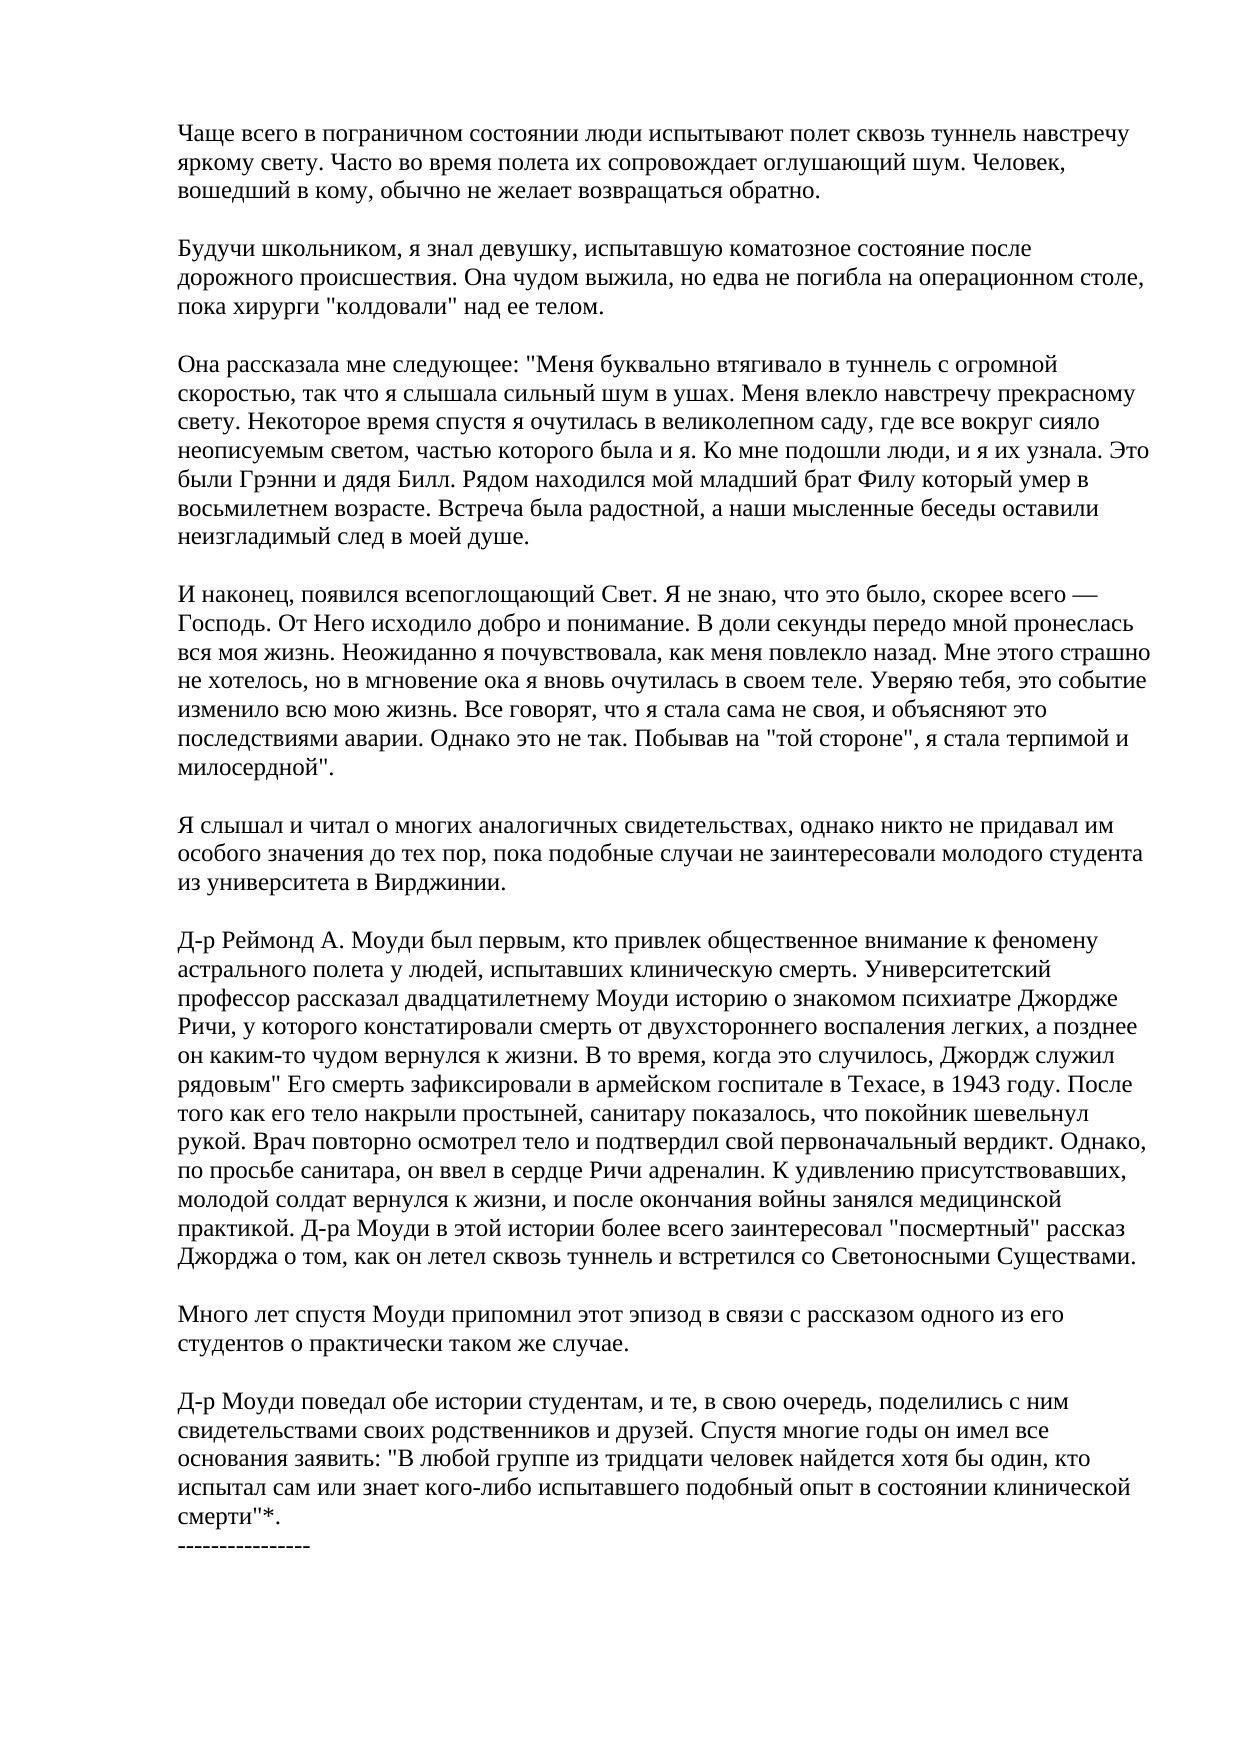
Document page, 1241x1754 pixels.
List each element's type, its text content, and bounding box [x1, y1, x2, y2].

text Много лет спустя Моуди припомнил этот эпизод в связи с рассказом одного из его студентов о практически таком же случае. [177, 1299, 1152, 1357]
text Чаще всего в пограничном состоянии люди испытывают полет сквозь туннель навстречу яркому свету. Часто во время полета их сопровождает оглушающий шум. Человек, вошедший в кому, обычно не желает возвращаться обратно. [177, 118, 1152, 204]
text Я слышал и читал о многих аналогичных свидетельствах, однако никто не придавал им особого значения до тех пор, пока подобные случаи не заинтересовали молодого студента из университета в Вирджинии. [177, 810, 1152, 896]
text Д-р Реймонд А. Моуди был первым, кто привлек общественное внимание к феномену астрального полета у людей, испытавших клиническую смерть. Университетский профессор рассказал двадцатилетнему Моуди историю о знакомом психиатре Джордже Ричи, у которого констатировали смерть от двухстороннего воспаления легких, а позднее он каким-то чудом вернулся к жизни. В то время, когда это случилось, Джордж служил рядовым" Его смерть зафиксировали в армейском госпитале в Техасе, в 1943 году. После того как его тело накрыли простыней, санитару показалось, что покойник шевельнул рукой. Врач повторно осмотрел тело и подтвердил свой первоначальный вердикт. Однако, по просьбе санитара, он ввел в сердце Ричи адреналин. К удивлению присутствовавших, молодой солдат вернулся к жизни, и после окончания войны занялся медицинской практикой. Д-ра Моуди в этой истории более всего заинтересовал "посмертный" рассказ Джорджа о том, как он летел сквозь туннель и встретился со Светоносными Существами. [177, 925, 1152, 1270]
text Будучи школьником, я знал девушку, испытавшую коматозное состояние после дорожного происшествия. Она чудом выжила, но едва не погибла на операционном столе, пока хирурги "колдовали" над ее телом. [177, 233, 1152, 320]
text Д-р Моуди поведал обе истории студентам, и те, в свою очередь, поделились с ним свидетельствами своих родственников и друзей. Спустя многие годы он имел все основания заявить: "В любой группе из тридцати человек найдется хотя бы один, кто испытал сам или знает кого-либо испытавшего подобный опыт в состоянии клинической смерти"*. ---------------- [177, 1386, 1152, 1558]
text И наконец, появился всепоглощающий Свет. Я не знаю, что это было, скорее всего — Господь. От Него исходило добро и понимание. В доли секунды передо мной пронеслась вся моя жизнь. Неожиданно я почувствовала, как меня повлекло назад. Мне этого страшно не хотелось, но в мгновение ока я вновь очутилась в своем теле. Уверяю тебя, это событие изменило всю мою жизнь. Все говорят, что я стала сама не своя, и объясняют это последствиями аварии. Однако это не так. Побывав на "той стороне", я стала терпимой и милосердной". [177, 579, 1152, 781]
text Она рассказала мне следующее: "Меня буквально втягивало в туннель с огромной скоростью, так что я слышала сильный шум в ушах. Меня влекло навстречу прекрасному свету. Некоторое время спустя я очутилась в великолепном саду, где все вокруг сияло неописуемым светом, частью которого была и я. Ко мне подошли люди, и я их узнала. Это были Грэнни и дядя Билл. Рядом находился мой младший брат Филу который умер в восьмилетнем возрасте. Встреча была радостной, а наши мысленные беседы оставили неизгладимый след в моей душе. [177, 349, 1152, 550]
